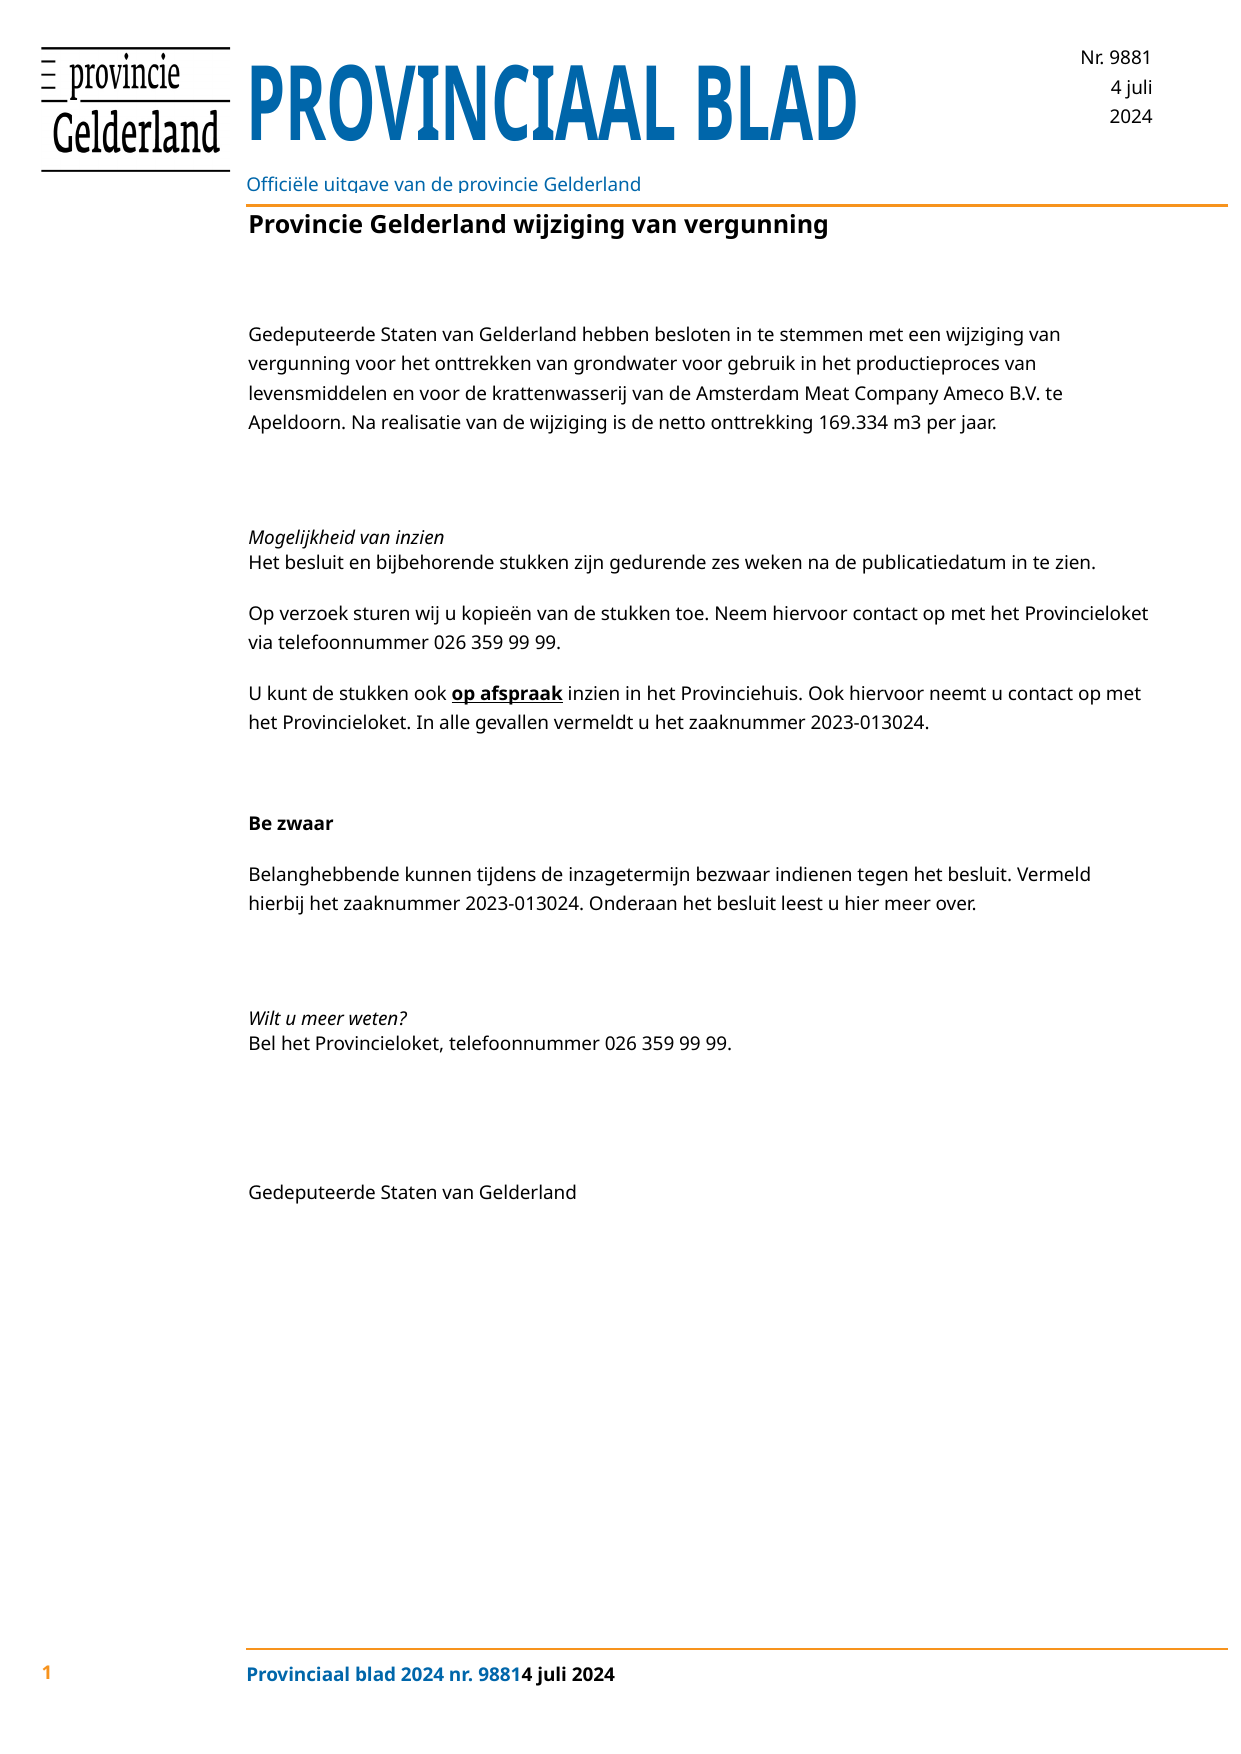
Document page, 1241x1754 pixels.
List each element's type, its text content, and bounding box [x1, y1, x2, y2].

text U kunt de stukken ook op afspraak inzien in het Provinciehuis. Ook hiervoor neemt u contact op met het Provincieloket. In alle gevallen vermeldt u het zaaknummer 2023-013024. [248, 680, 1152, 735]
text Wilt u meer weten? [248, 1005, 1152, 1031]
text Belanghebbende kunnen tijdens de inzagetermijn bezwaar indienen tegen het besluit. Vermeld hierbij het zaaknummer 2023-013024. Onderaan het besluit leest u hier meer over. [248, 861, 1152, 916]
text Gedeputeerde Staten van Gelderland hebben besloten in te stemmen met een wijziging van vergunning voor het onttrekken van grondwater voor gebruik in het productieproces van levensmiddelen en voor de krattenwasserij van de Amsterdam Meat Company Ameco B.V. te Apeldoorn. Na realisatie van de wijziging is de netto onttrekking 169.334 m3 per jaar. [248, 321, 1152, 435]
text Het besluit en bijbehorende stukken zijn gedurende zes weken na de publicatiedatum in te zien. [248, 549, 1152, 575]
text Gedeputeerde Staten van Gelderland [248, 1179, 1152, 1205]
picture [41, 47, 231, 172]
text Mogelijkheid van inzien [248, 524, 1152, 549]
text Provincie Gelderland wijziging van vergunning [248, 207, 1152, 241]
text Op verzoek sturen wij u kopieën van de stukken toe. Neem hiervoor contact op met het Provincieloket via telefoonnummer 026 359 99 99. [248, 600, 1152, 655]
text Bel het Provincieloket, telefoonnummer 026 359 99 99. [248, 1031, 1152, 1056]
text Be zwaar [248, 810, 1152, 836]
